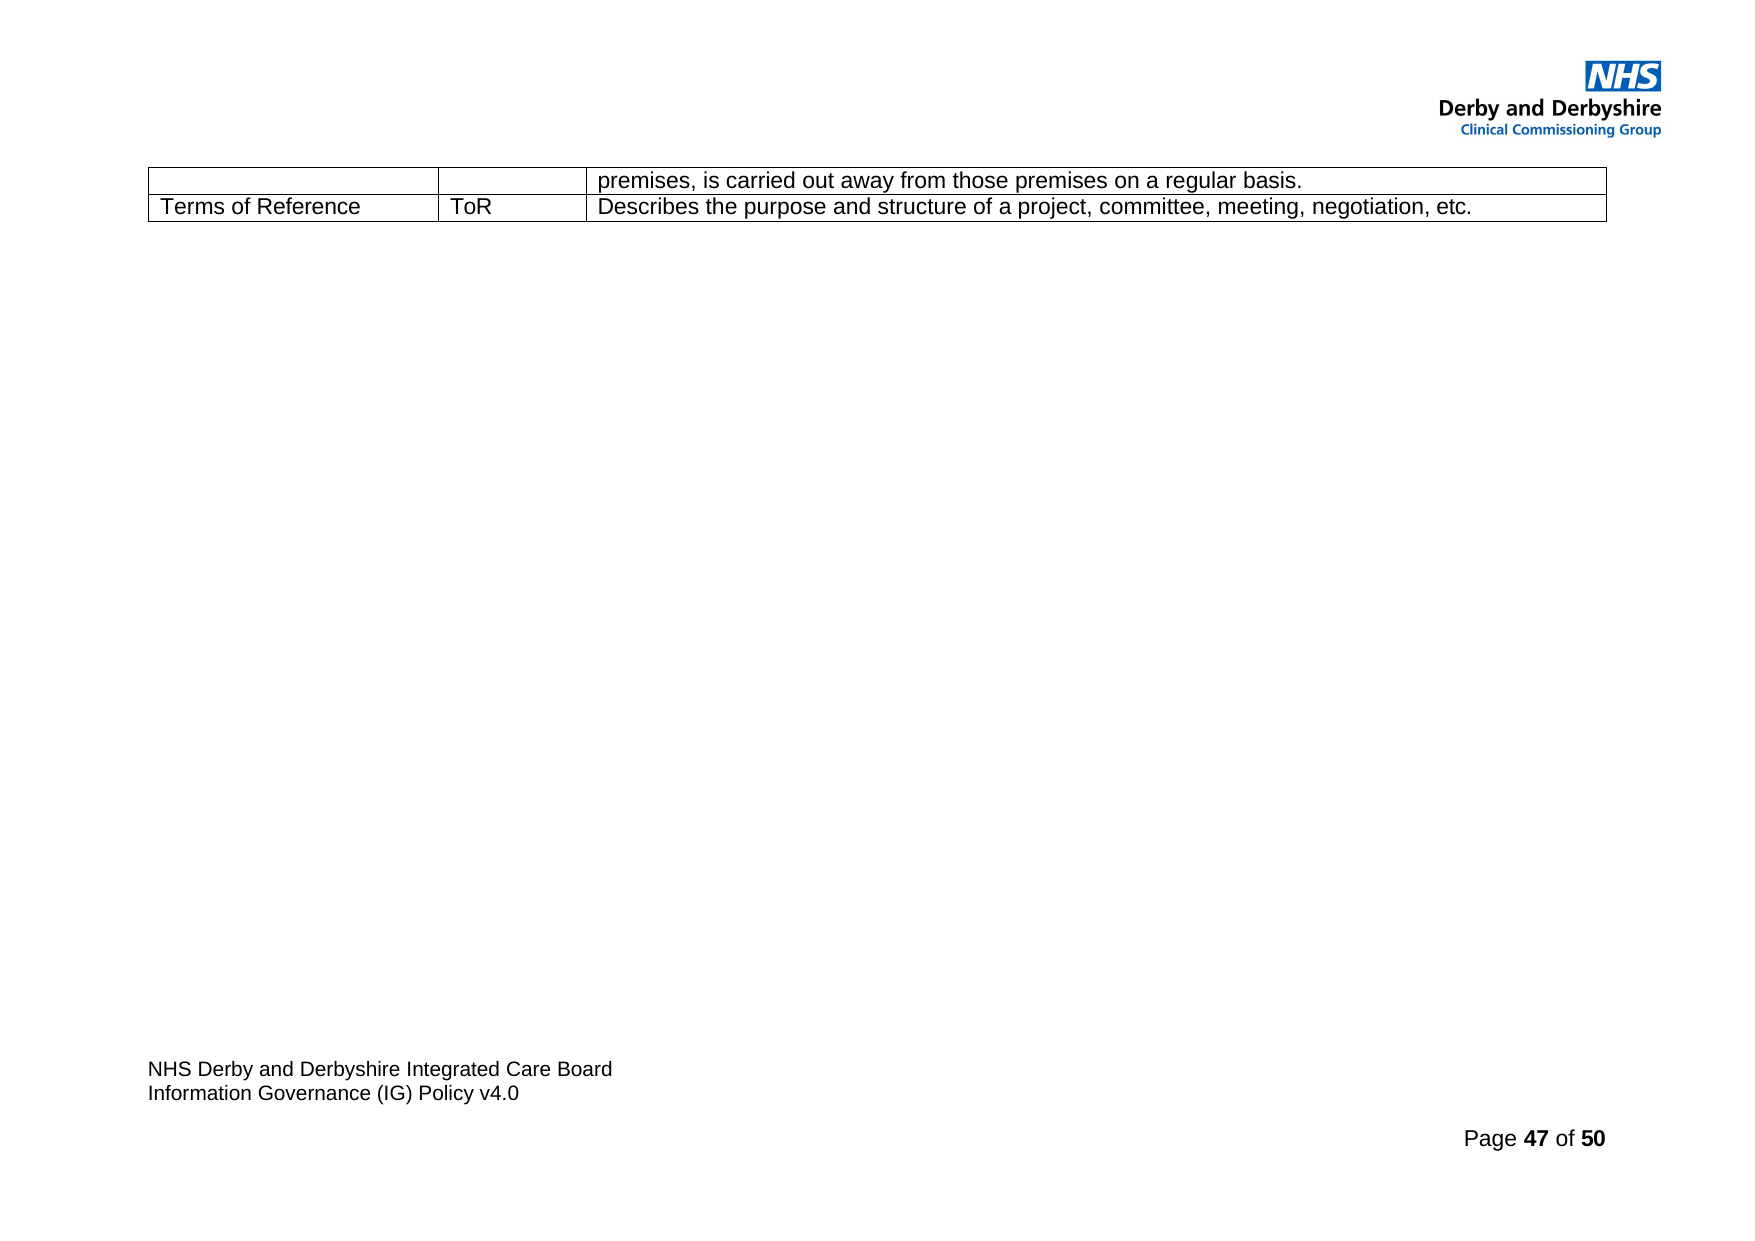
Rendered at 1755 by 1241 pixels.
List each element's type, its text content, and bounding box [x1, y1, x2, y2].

table_cell premises, is carried out away from those premises on a regular basis. [587, 168, 1606, 194]
table_cell Describes the purpose and structure of a project, committee, meeting, negotiation, etc. [587, 195, 1606, 221]
table_cell ToR [439, 195, 586, 221]
table_cell [439, 168, 586, 194]
table_cell [149, 168, 438, 194]
table_cell Terms of Reference [149, 195, 438, 221]
